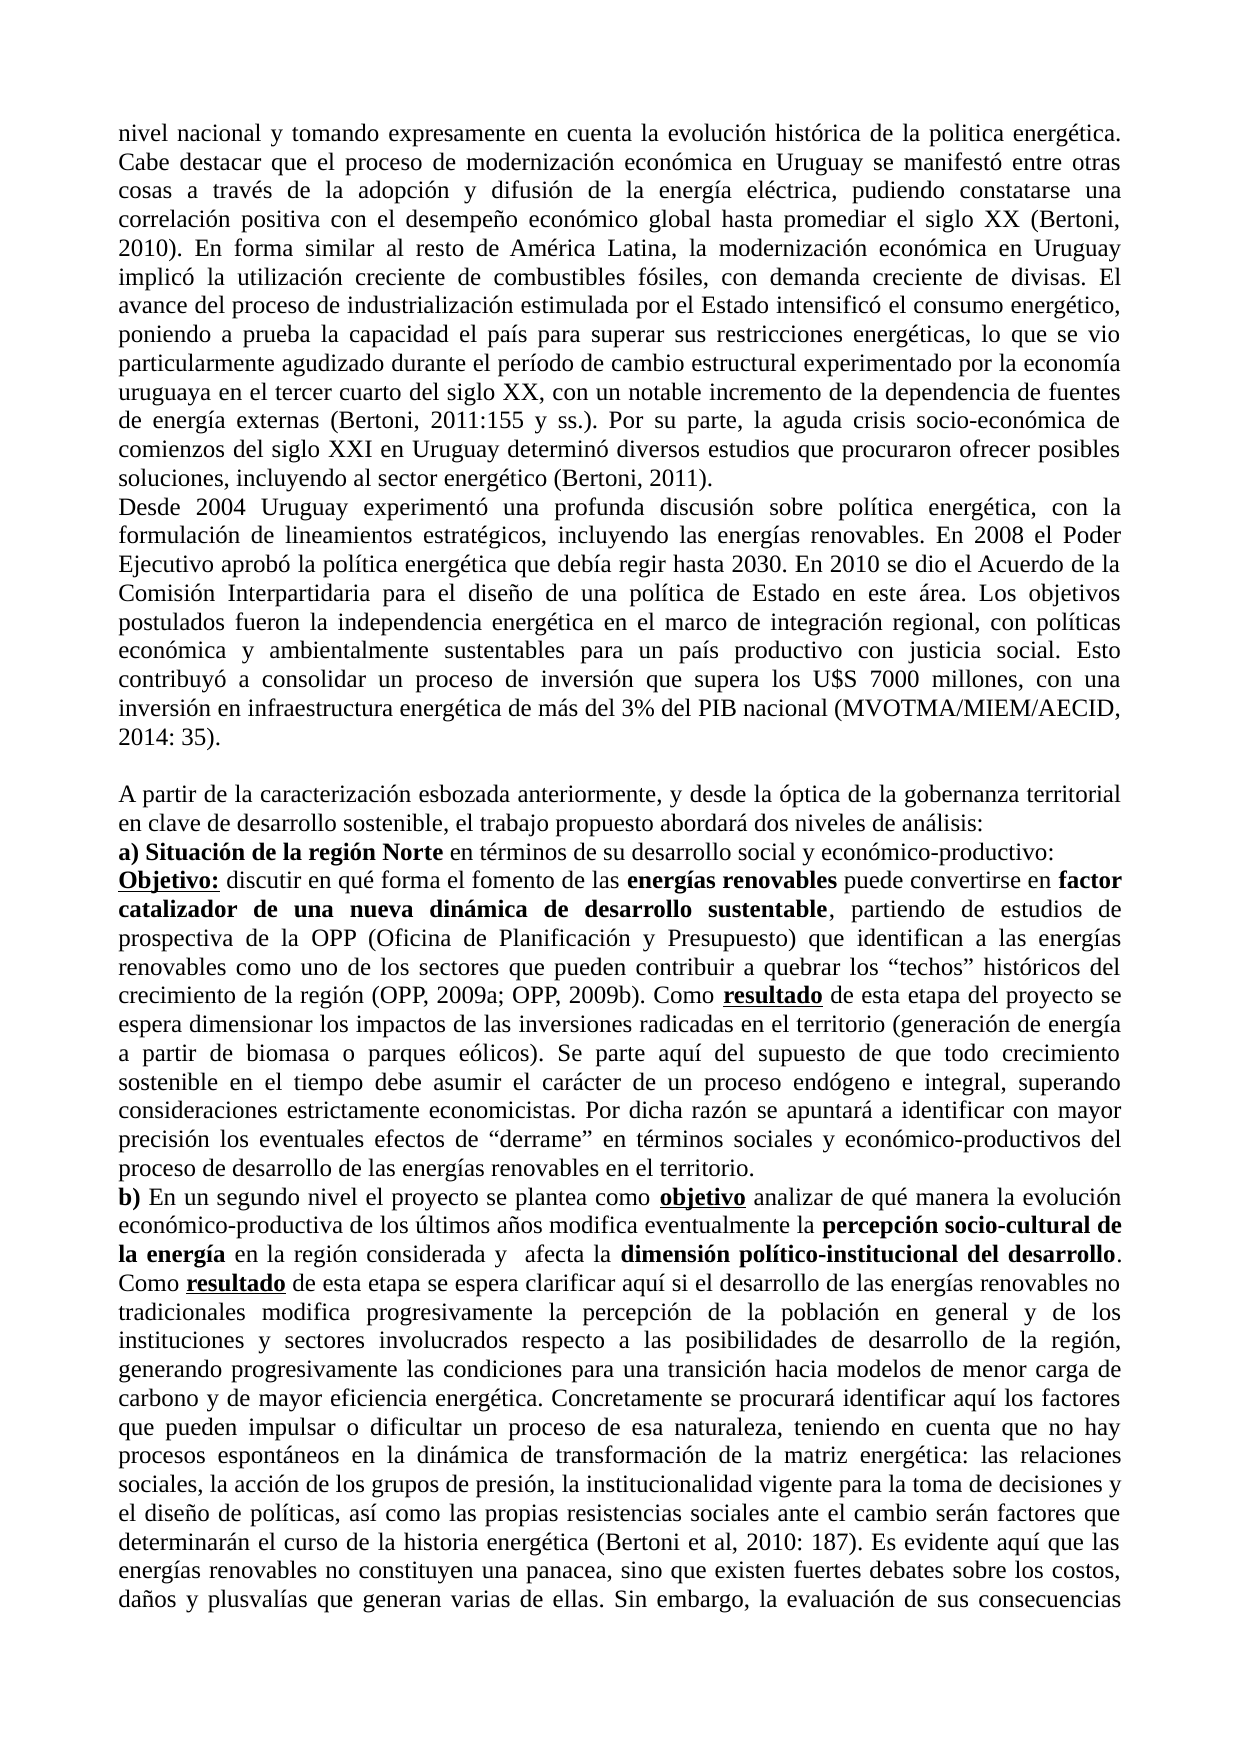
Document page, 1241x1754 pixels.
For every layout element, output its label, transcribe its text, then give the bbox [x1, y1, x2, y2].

text b) En un segundo nivel el proyecto se plantea como objetivo analizar de qué manera la evolución económico-productiva de los últimos años modifica eventualmente la percepción socio-cultural de la energía en la región considerada y afecta la dimensión político-institucional del desarrollo. Como resultado de esta etapa se espera clarificar aquí si el desarrollo de las energías renovables no tradicionales modifica progresivamente la percepción de la población en general y de los instituciones y sectores involucrados respecto a las posibilidades de desarrollo de la región, generando progresivamente las condiciones para una transición hacia modelos de menor carga de carbono y de mayor eficiencia energética. Concretamente se procurará identificar aquí los factores que pueden impulsar o dificultar un proceso de esa naturaleza, teniendo en cuenta que no hay procesos espontáneos en la dinámica de transformación de la matriz energética: las relaciones sociales, la acción de los grupos de presión, la institucionalidad vigente para la toma de decisiones y el diseño de políticas, así como las propias resistencias sociales ante el cambio serán factores que determinarán el curso de la historia energética (Bertoni et al, 2010: 187). Es evidente aquí que las energías renovables no constituyen una panacea, sino que existen fuertes debates sobre los costos, daños y plusvalías que generan varias de ellas. Sin embargo, la evaluación de sus consecuencias [118, 1182, 1122, 1613]
text a) Situación de la región Norte en términos de su desarrollo social y económico-productivo: [118, 837, 1122, 866]
text Desde 2004 Uruguay experimentó una profunda discusión sobre política energética, con la formulación de lineamientos estratégicos, incluyendo las energías renovables. En 2008 el Poder Ejecutivo aprobó la política energética que debía regir hasta 2030. En 2010 se dio el Acuerdo de la Comisión Interpartidaria para el diseño de una política de Estado en este área. Los objetivos postulados fueron la independencia energética en el marco de integración regional, con políticas económica y ambientalmente sustentables para un país productivo con justicia social. Esto contribuyó a consolidar un proceso de inversión que supera los U$S 7000 millones, con una inversión en infraestructura energética de más del 3% del PIB nacional (MVOTMA/MIEM/AECID, 2014: 35). [118, 492, 1122, 751]
text nivel nacional y tomando expresamente en cuenta la evolución histórica de la politica energética. Cabe destacar que el proceso de modernización económica en Uruguay se manifestó entre otras cosas a través de la adopción y difusión de la energía eléctrica, pudiendo constatarse una correlación positiva con el desempeño económico global hasta promediar el siglo XX (Bertoni, 2010). En forma similar al resto de América Latina, la modernización económica en Uruguay implicó la utilización creciente de combustibles fósiles, con demanda creciente de divisas. El avance del proceso de industrialización estimulada por el Estado intensificó el consumo energético, poniendo a prueba la capacidad el país para superar sus restricciones energéticas, lo que se vio particularmente agudizado durante el período de cambio estructural experimentado por la economía uruguaya en el tercer cuarto del siglo XX, con un notable incremento de la dependencia de fuentes de energía externas (Bertoni, 2011:155 y ss.). Por su parte, la aguda crisis socio-económica de comienzos del siglo XXI en Uruguay determinó diversos estudios que procuraron ofrecer posibles soluciones, incluyendo al sector energético (Bertoni, 2011). [118, 118, 1122, 492]
text Objetivo: discutir en qué forma el fomento de las energías renovables puede convertirse en factor catalizador de una nueva dinámica de desarrollo sustentable, partiendo de estudios de prospectiva de la OPP (Oficina de Planificación y Presupuesto) que identifican a las energías renovables como uno de los sectores que pueden contribuir a quebrar los “techos” históricos del crecimiento de la región (OPP, 2009a; OPP, 2009b). Como resultado de esta etapa del proyecto se espera dimensionar los impactos de las inversiones radicadas en el territorio (generación de energía a partir de biomasa o parques eólicos). Se parte aquí del supuesto de que todo crecimiento sostenible en el tiempo debe asumir el carácter de un proceso endógeno e integral, superando consideraciones estrictamente economicistas. Por dicha razón se apuntará a identificar con mayor precisión los eventuales efectos de “derrame” en términos sociales y económico-productivos del proceso de desarrollo de las energías renovables en el territorio. [118, 866, 1122, 1182]
text A partir de la caracterización esbozada anteriormente, y desde la óptica de la gobernanza territorial en clave de desarrollo sostenible, el trabajo propuesto abordará dos niveles de análisis: [118, 779, 1122, 837]
